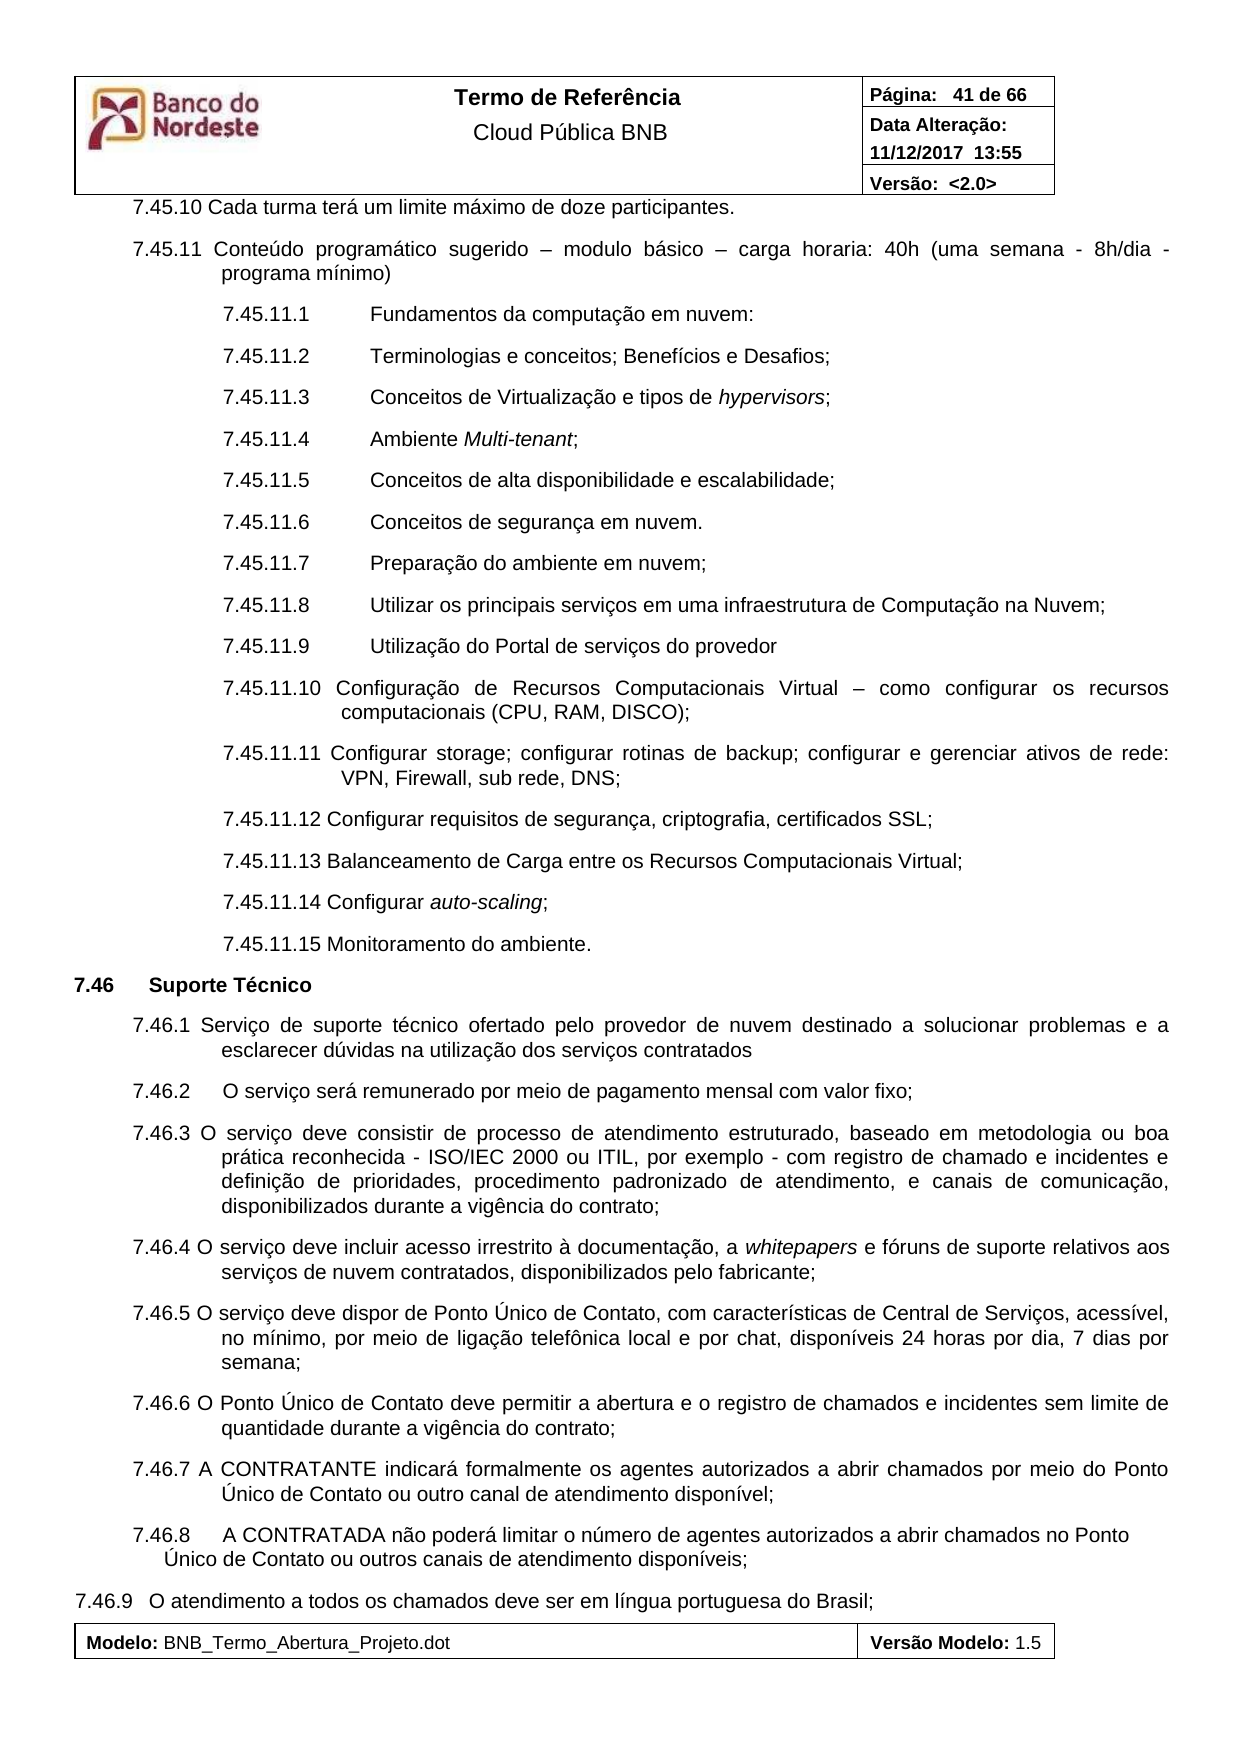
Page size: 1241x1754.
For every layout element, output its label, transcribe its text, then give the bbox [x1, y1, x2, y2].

text 7.46.7 A CONTRATANTE indicará formalmente os agentes autorizados a abrir chamados por meio do Ponto Único de Contato ou outro canal de atendimento disponível; [132, 1457, 1171, 1505]
text 7.45.11.13 Balanceamento de Carga entre os Recursos Computacionais Virtual; [223, 848, 1171, 872]
text 7.45.10 Cada turma terá um limite máximo de doze participantes. [132, 150, 1171, 219]
text 7.45.11.4 Ambiente Multi-tenant; [223, 427, 1171, 451]
text 7.45.11.14 Configurar auto-scaling; [223, 890, 1171, 914]
text 7.46.2 O serviço será remunerado por meio de pagamento mensal com valor fixo; [132, 1079, 1171, 1103]
text 7.46.6 O Ponto Único de Contato deve permitir a abertura e o registro de chamados e incidentes sem limite de quantidade durante a vigência do contrato; [132, 1391, 1171, 1439]
text 7.46.3 O serviço deve consistir de processo de atendimento estruturado, baseado em metodologia ou boa prática reconhecida - ISO/IEC 2000 ou ITIL, por exemplo - com registro de chamado e incidentes e definição de prioridades, procedimento padronizado de atendimento, e canais de comunicação, disponibilizados durante a vigência do contrato; [132, 1121, 1171, 1218]
picture [85, 77, 262, 162]
text 7.45.11.7 Preparação do ambiente em nuvem; [223, 551, 1171, 575]
text 7.45.11.6 Conceitos de segurança em nuvem. [223, 509, 1171, 533]
text 7.45.11.2 Terminologias e conceitos; Benefícios e Desafios; [223, 344, 1171, 368]
text 7.46.8 A CONTRATADA não poderá limitar o número de agentes autorizados a abrir chamados no Ponto [132, 1523, 1171, 1547]
text 7.45.11.1 Fundamentos da computação em nuvem: [223, 302, 1171, 326]
text 7.45.11.12 Configurar requisitos de segurança, criptografia, certificados SSL; [223, 807, 1171, 831]
text Único de Contato ou outros canais de atendimento disponíveis; [164, 1547, 1171, 1571]
text 7.45.11.15 Monitoramento do ambiente. [223, 931, 1171, 955]
text 7.45.11.9 Utilização do Portal de serviços do provedor [223, 634, 1171, 658]
text 7.46.5 O serviço deve dispor de Ponto Único de Contato, com características de Central de Serviços, acessível, no mínimo, por meio de ligação telefônica local e por chat, disponíveis 24 horas por dia, 7 dias por semana; [132, 1301, 1171, 1374]
text 7.45.11.8 Utilizar os principais serviços em uma infraestrutura de Computação na Nuvem; [223, 592, 1171, 616]
text 7.45.11.11 Configurar storage; configurar rotinas de backup; configurar e gerenciar ativos de rede: VPN, Firewall, sub rede, DNS; [223, 741, 1171, 789]
subtitle 7.46 Suporte Técnico [73, 973, 1172, 997]
text 7.46.1 Serviço de suporte técnico ofertado pelo provedor de nuvem destinado a solucionar problemas e a esclarecer dúvidas na utilização dos serviços contratados [132, 1013, 1171, 1062]
text 7.45.11 Conteúdo programático sugerido – modulo básico – carga horaria: 40h (uma semana - 8h/dia - programa mínimo) [132, 236, 1171, 285]
text 7.46.9 O atendimento a todos os chamados deve ser em língua portuguesa do Brasil; [75, 1589, 1171, 1613]
text 7.46.4 O serviço deve incluir acesso irrestrito à documentação, a whitepapers e fóruns de suporte relativos aos serviços de nuvem contratados, disponibilizados pelo fabricante; [132, 1235, 1171, 1283]
text 7.45.11.10 Configuração de Recursos Computacionais Virtual – como configurar os recursos computacionais (CPU, RAM, DISCO); [223, 675, 1171, 724]
text 7.45.11.5 Conceitos de alta disponibilidade e escalabilidade; [223, 468, 1171, 492]
text 7.45.11.3 Conceitos de Virtualização e tipos de hypervisors; [223, 385, 1171, 409]
